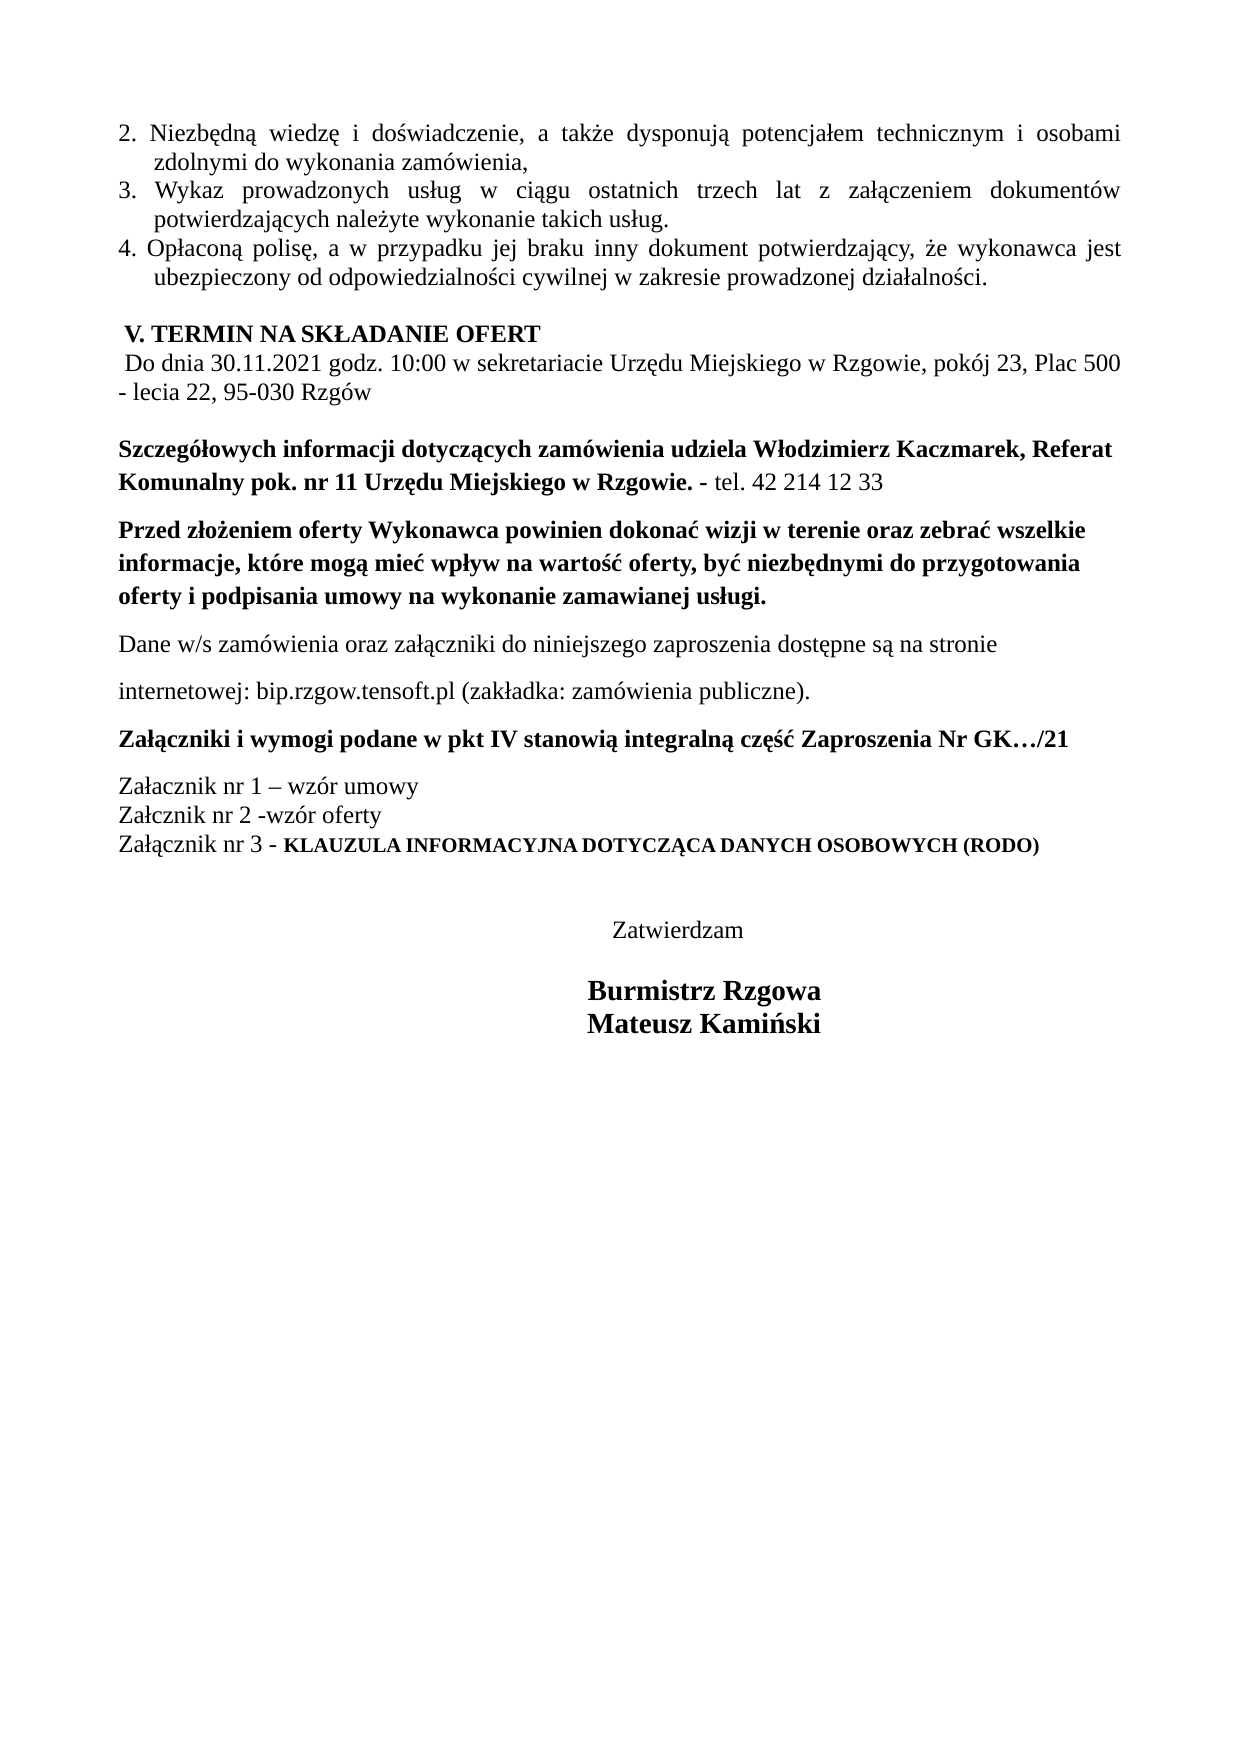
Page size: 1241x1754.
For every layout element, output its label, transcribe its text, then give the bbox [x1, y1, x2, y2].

text 3. Wykaz prowadzonych usług w ciągu ostatnich trzech lat z załączeniem dokumentów potwierdzających należyte wykonanie takich usług. [118, 176, 1122, 233]
text Załączniki i wymogi podane w pkt IV stanowią integralną część Zaproszenia Nr GK…/21 [118, 724, 1122, 753]
text internetowej: bip.rzgow.tensoft.pl (zakładka: zamówienia publiczne). [118, 676, 1122, 705]
text Burmistrz Rzgowa [118, 973, 1122, 1006]
text Załcznik nr 2 -wzór oferty [118, 800, 1122, 829]
text Załacznik nr 1 – wzór umowy [118, 771, 1122, 800]
text 4. Opłaconą polisę, a w przypadku jej braku inny dokument potwierdzający, że wykonawca jest ubezpieczony od odpowiedzialności cywilnej w zakresie prowadzonej działalności. [118, 233, 1122, 291]
text Dane w/s zamówienia oraz załączniki do niniejszego zaproszenia dostępne są na stronie [118, 629, 1122, 657]
text Załącznik nr 3 - KLAUZULA INFORMACYJNA DOTYCZĄCA DANYCH OSOBOWYCH (RODO) [118, 829, 1122, 858]
text Do dnia 30.11.2021 godz. 10:00 w sekretariacie Urzędu Miejskiego w Rzgowie, pokój 23, Plac 500 - lecia 22, 95-030 Rzgów [118, 348, 1122, 406]
text Zatwierdzam [118, 915, 1122, 944]
text Mateusz Kamiński [118, 1006, 1122, 1040]
text 2. Niezbędną wiedzę i doświadczenie, a także dysponują potencjałem technicznym i osobami zdolnymi do wykonania zamówienia, [118, 118, 1122, 176]
text V. TERMIN NA SKŁADANIE OFERT [118, 319, 1122, 348]
text Szczegółowych informacji dotyczących zamówienia udziela Włodzimierz Kaczmarek, Referat Komunalny pok. nr 11 Urzędu Miejskiego w Rzgowie. - tel. 42 214 12 33 [118, 434, 1122, 496]
text Przed złożeniem oferty Wykonawca powinien dokonać wizji w terenie oraz zebrać wszelkie informacje, które mogą mieć wpływ na wartość oferty, być niezbędnymi do przygotowania oferty i podpisania umowy na wykonanie zamawianej usługi. [118, 515, 1122, 610]
